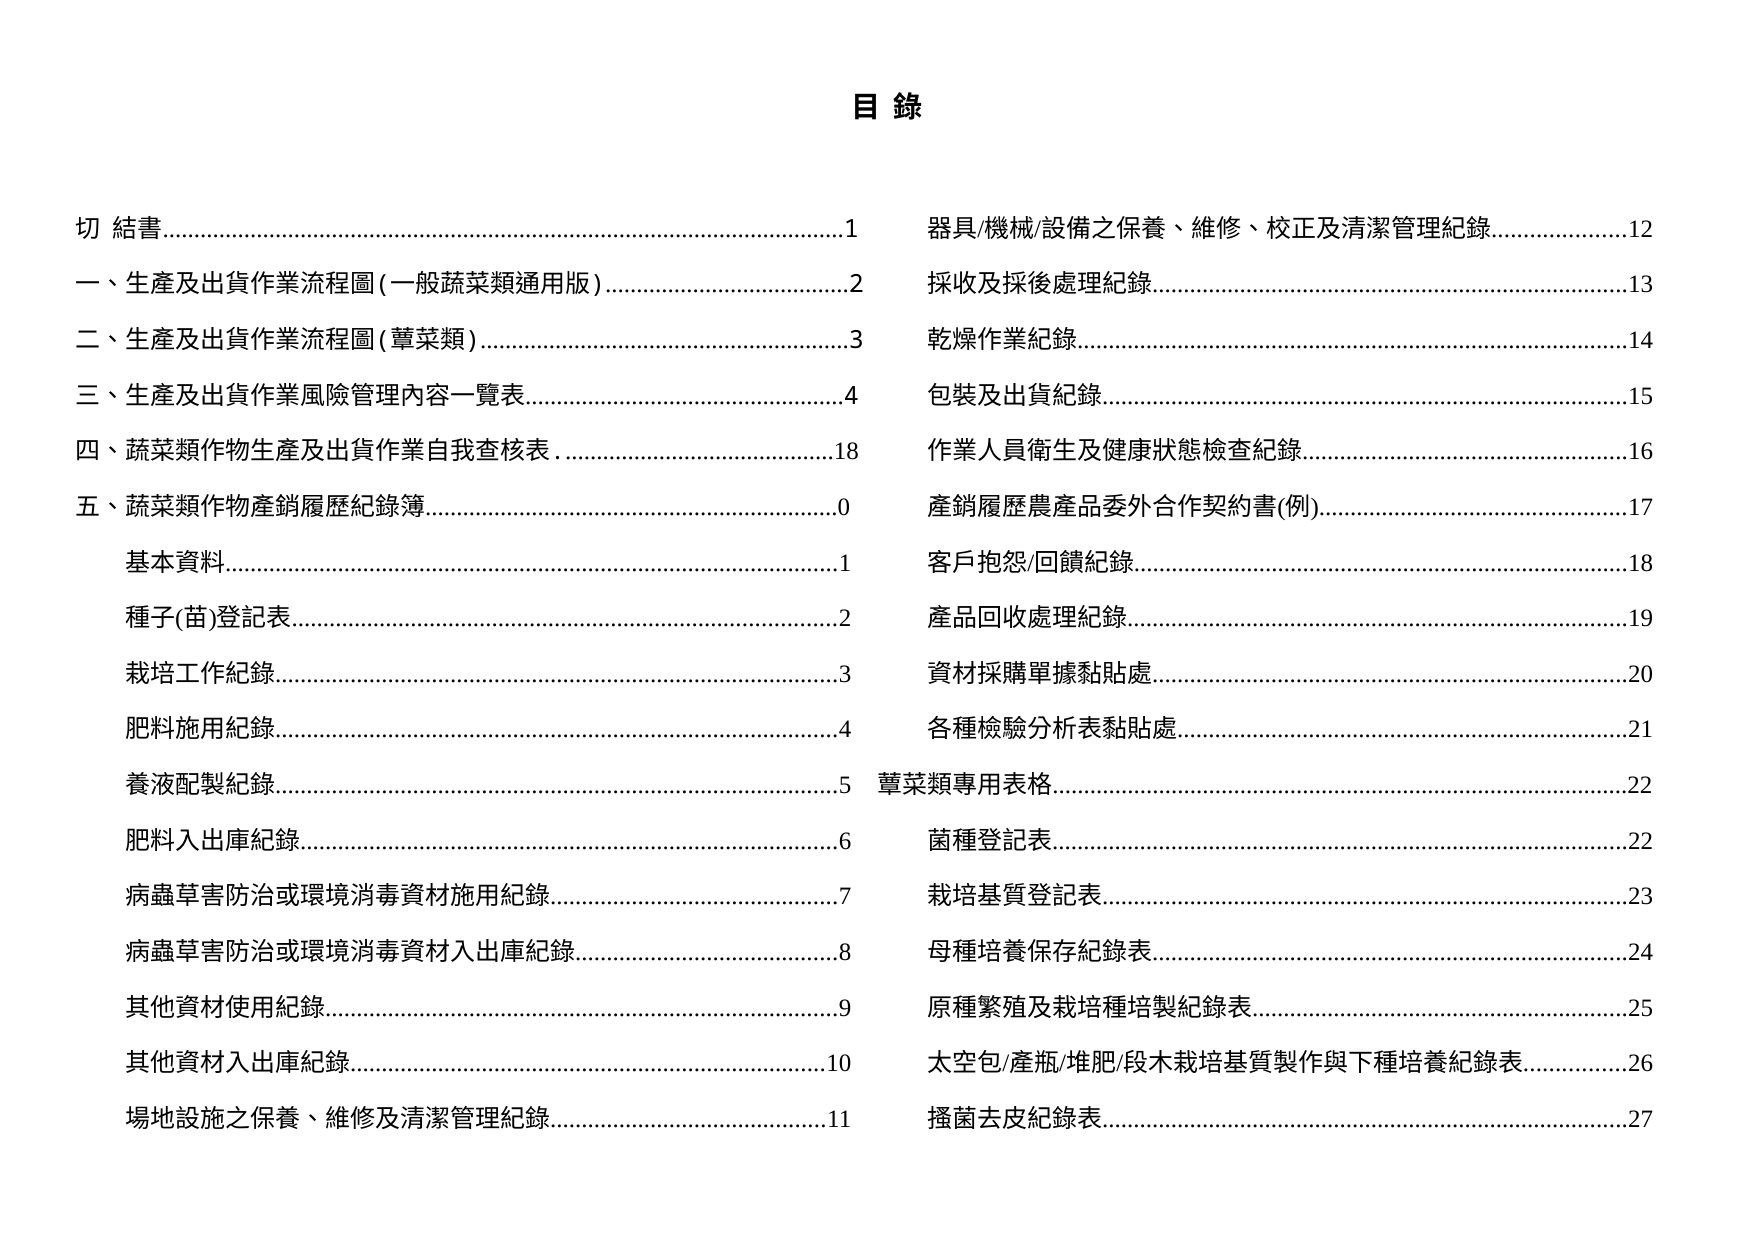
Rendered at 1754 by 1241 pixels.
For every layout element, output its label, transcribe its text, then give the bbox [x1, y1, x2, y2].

text 栽培工作紀錄 3 [125, 653, 877, 690]
text 客戶抱怨/回饋紀錄 18 [927, 541, 1679, 579]
text 肥料施用紀錄 4 [125, 708, 877, 746]
text 養液配製紀錄 5 [125, 764, 877, 801]
text 採收及採後處理紀錄 13 [927, 263, 1679, 301]
text 基本資料 1 [125, 541, 877, 579]
text 其他資材入出庫紀錄 10 [125, 1042, 877, 1079]
text 場地設施之保養、維修及清潔管理紀錄 11 [125, 1098, 877, 1135]
text 產銷履歷農產品委外合作契約書(例) 17 [927, 486, 1679, 523]
text 病蟲草害防治或環境消毒資材入出庫紀錄 8 [125, 931, 877, 968]
text 母種培養保存紀錄表 24 [927, 931, 1679, 968]
text 三、生產及出貨作業風險管理內容一覽表...................................................4 [75, 374, 877, 412]
text 資材採購單據黏貼處 20 [927, 653, 1679, 690]
text 種子(苗)登記表 2 [125, 597, 877, 634]
text 器具/機械/設備之保養、維修、校正及清潔管理紀錄 12 [927, 76, 1679, 245]
text 原種繁殖及栽培種培製紀錄表 25 [927, 986, 1679, 1024]
text 產品回收處理紀錄 19 [927, 597, 1679, 634]
text 乾燥作業紀錄 14 [927, 319, 1679, 356]
text 各種檢驗分析表黏貼處 21 [927, 708, 1679, 746]
text 包裝及出貨紀錄 15 [927, 374, 1679, 412]
text 太空包/產瓶/堆肥/段木栽培基質製作與下種培養紀錄表 26 [927, 1042, 1679, 1079]
text 病蟲草害防治或環境消毒資材施用紀錄 7 [125, 875, 877, 913]
text 其他資材使用紀錄 9 [125, 986, 877, 1024]
text 五、蔬菜類作物產銷履歷紀錄簿..................................................................0 [75, 486, 877, 523]
text 四、蔬菜類作物生產及出貨作業自我查核表............................................18 [75, 430, 877, 468]
text 蕈菜類專用表格............................................................................................22 [877, 764, 1679, 801]
text 搔菌去皮紀錄表 27 [927, 1098, 1679, 1135]
text 一、生產及出貨作業流程圖(一般蔬菜類通用版).......................................2 [75, 263, 877, 301]
text 肥料入出庫紀錄 6 [125, 819, 877, 857]
text 二、生產及出貨作業流程圖(蕈菜類)...........................................................3 [75, 319, 877, 356]
text 菌種登記表 22 [927, 819, 1679, 857]
text 切 結書.............................................................................................................1 [75, 76, 877, 245]
text 作業人員衛生及健康狀態檢查紀錄 16 [927, 430, 1679, 468]
text 目 錄 [851, 84, 952, 126]
text 栽培基質登記表 23 [927, 875, 1679, 913]
